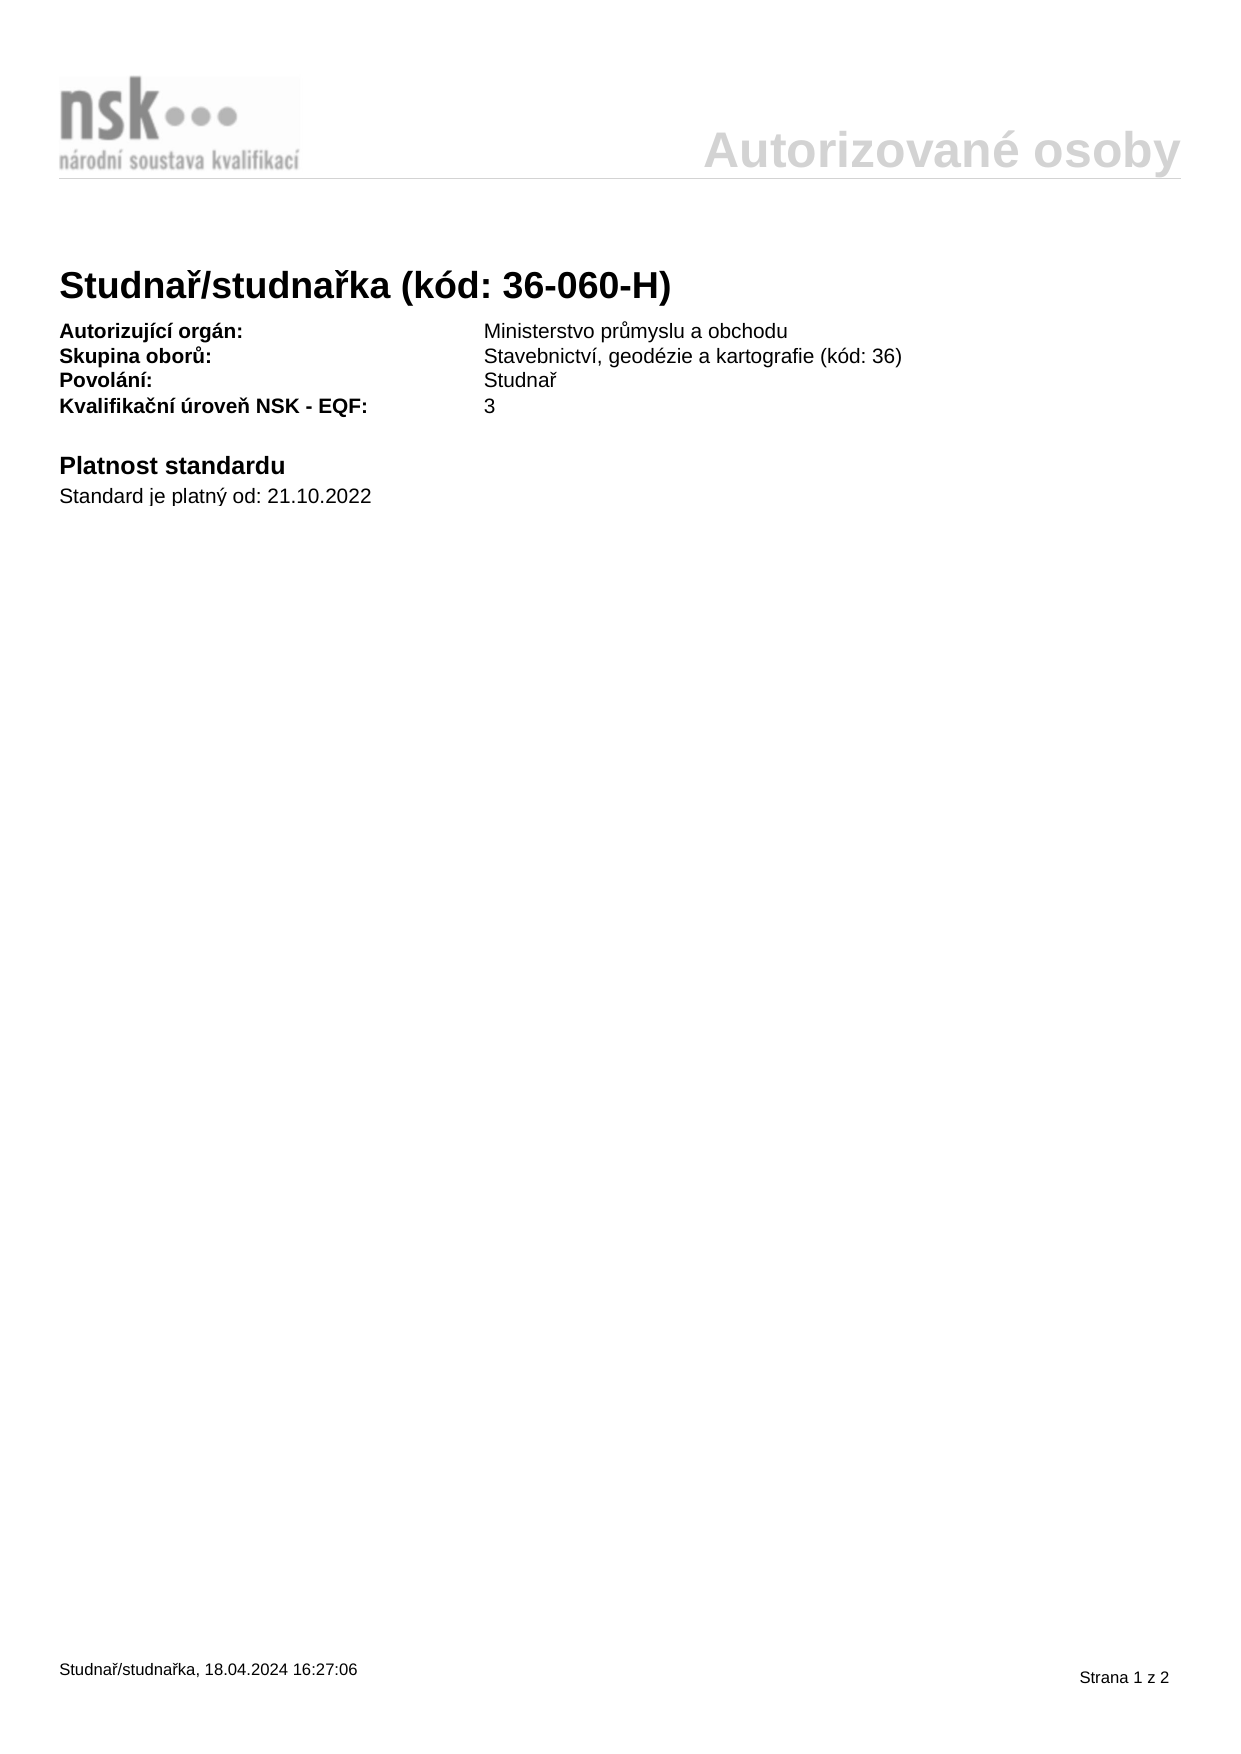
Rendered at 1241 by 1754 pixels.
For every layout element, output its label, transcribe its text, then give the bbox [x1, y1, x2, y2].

table_cell [484, 1384, 620, 1659]
table_cell [1169, 196, 1181, 224]
table_cell [862, 418, 1169, 447]
table_cell [59, 307, 483, 319]
table_cell [862, 506, 1169, 806]
table_cell Autorizující orgán: [59, 319, 483, 343]
table_cell [484, 196, 620, 224]
table_cell Stavebnictví, geodézie a kartografie (kód: 36) [484, 344, 1181, 368]
table_cell [59, 1106, 483, 1383]
table_cell [626, 196, 862, 224]
table_cell [862, 1384, 1169, 1659]
table_cell Skupina oborů: [59, 344, 483, 368]
table_cell [620, 418, 626, 447]
table_cell [626, 307, 862, 319]
table_cell Standard je platný od: 21.10.2022 [59, 484, 1181, 506]
table_cell [626, 506, 862, 806]
table_cell [59, 172, 483, 178]
table_cell [484, 307, 620, 319]
table_cell Studnař/studnařka, 18.04.2024 16:27:06 [59, 1660, 862, 1696]
table_cell [1169, 418, 1181, 447]
table_cell [620, 1106, 626, 1383]
table_cell [484, 172, 620, 178]
table_cell [1169, 806, 1181, 1106]
table_cell [1169, 1106, 1181, 1383]
table_cell [626, 418, 862, 447]
table_cell [620, 1384, 626, 1659]
table_header Autorizované osoby [626, 59, 1181, 178]
table_cell [626, 1384, 862, 1659]
table_cell [1169, 307, 1181, 319]
picture [58, 59, 621, 172]
table_cell [620, 196, 626, 224]
table_cell [626, 1106, 862, 1383]
table_cell [626, 806, 862, 1106]
table_cell Strana 1 z 2 [862, 1660, 1169, 1696]
table_cell [59, 806, 483, 1106]
table_cell [484, 806, 620, 1106]
table_cell [862, 806, 1169, 1106]
table_cell [59, 196, 483, 224]
table_cell Platnost standardu [59, 448, 1181, 483]
table_cell [59, 418, 483, 447]
table_cell [1169, 506, 1181, 806]
table_cell Studnař/studnařka (kód: 36-060-H) [59, 224, 1181, 307]
table_cell [59, 179, 1181, 196]
table_cell [862, 307, 1169, 319]
table_cell [620, 806, 626, 1106]
table_cell [620, 506, 626, 806]
table_cell [862, 196, 1169, 224]
table_cell [862, 1106, 1169, 1383]
table_cell [620, 307, 626, 319]
table_cell [1169, 1660, 1181, 1696]
table_cell [59, 1384, 483, 1659]
table_cell Povolání: [59, 368, 483, 392]
table_cell [1169, 1384, 1181, 1659]
table_cell [484, 506, 620, 806]
table_header [621, 59, 626, 172]
table_cell Studnař [484, 368, 1181, 393]
table_cell [484, 1106, 620, 1383]
table_cell Kvalifikační úroveň NSK - EQF: [59, 394, 483, 417]
table_cell 3 [484, 394, 1181, 417]
table_cell Ministerstvo průmyslu a obchodu [484, 319, 1181, 344]
table_cell [59, 506, 483, 806]
table_cell [484, 418, 620, 447]
